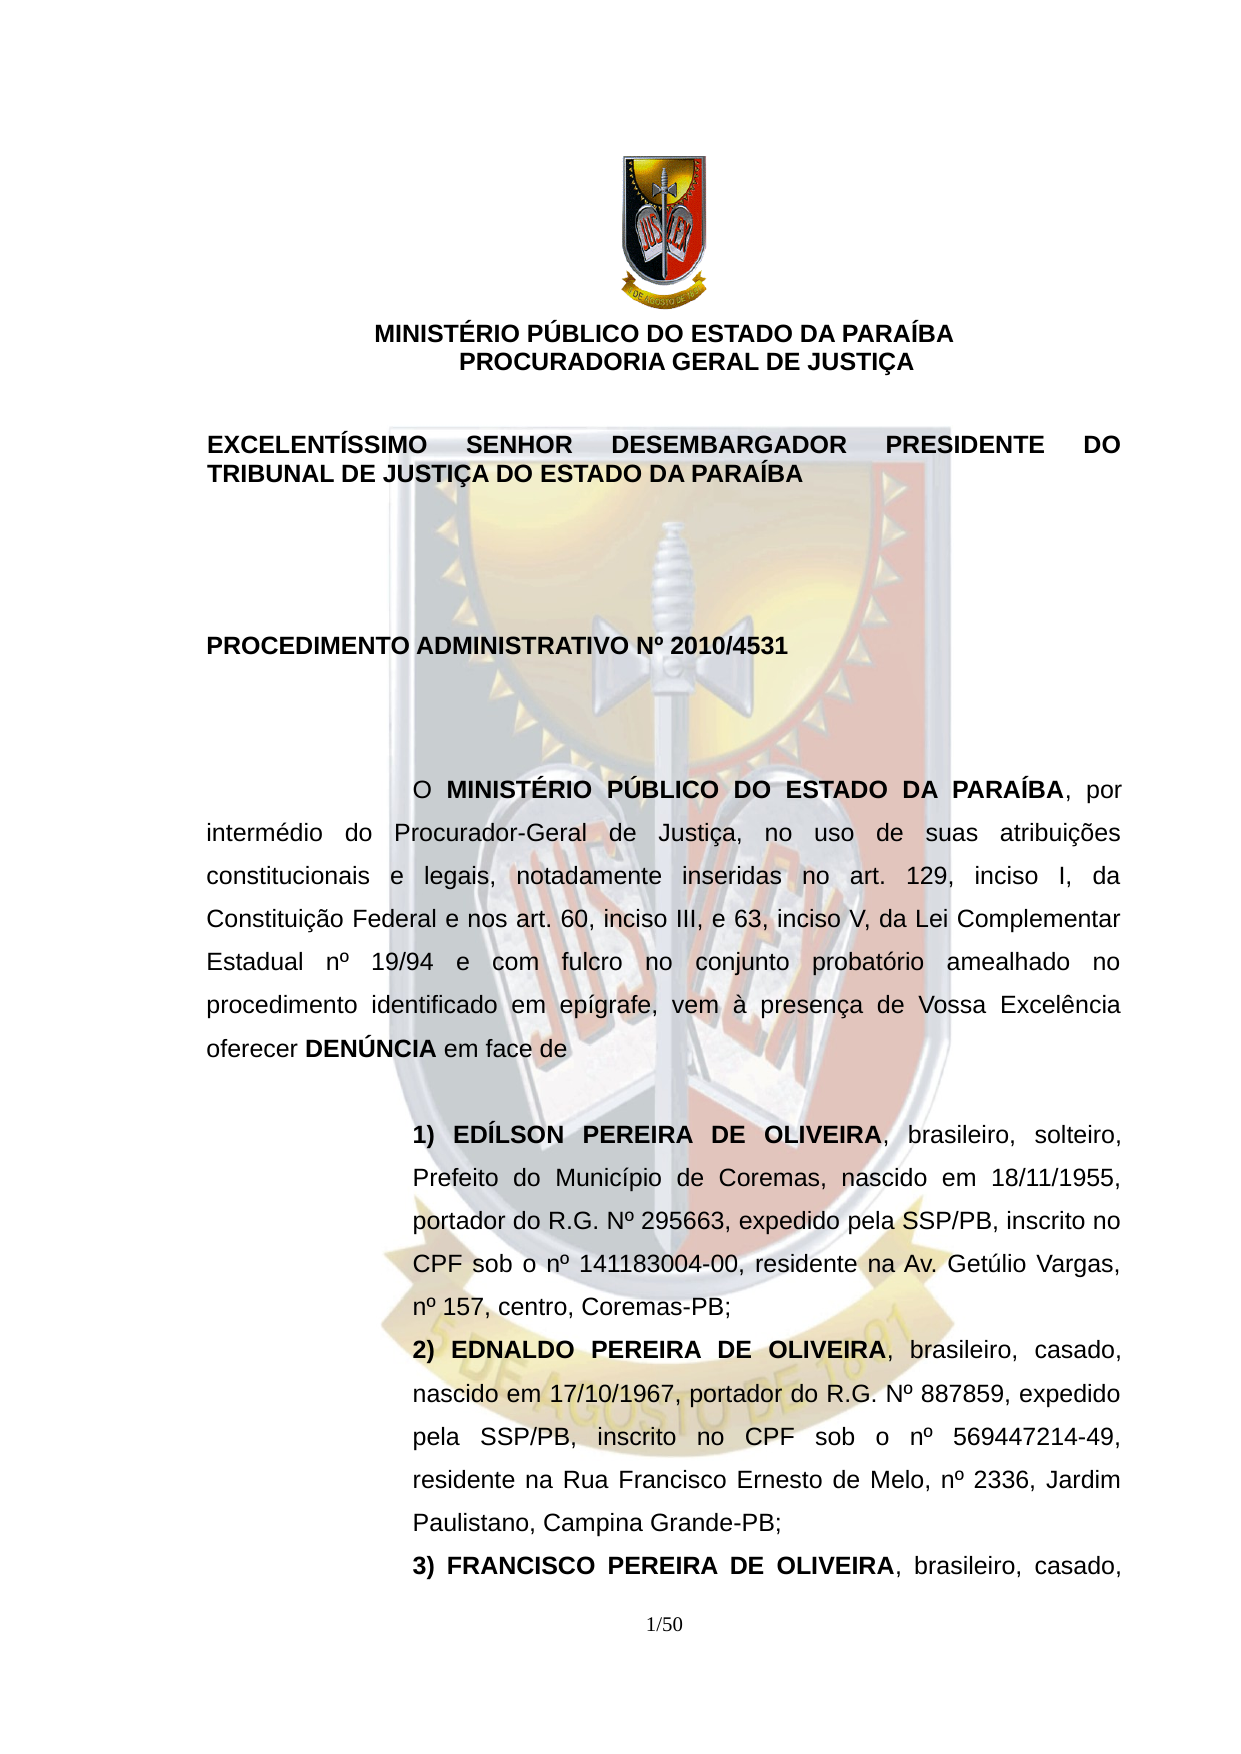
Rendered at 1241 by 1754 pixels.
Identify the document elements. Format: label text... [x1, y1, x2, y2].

text EXCELENTÍSSIMO SENHOR DESEMBARGADOR PRESIDENTE DO TRIBUNAL DE JUSTIÇA DO ESTADO DA PARAÍBA [207, 430, 1122, 487]
text 3) FRANCISCO PEREIRA DE OLIVEIRA, brasileiro, casado, [412, 1551, 1122, 1580]
text 2) EDNALDO PEREIRA DE OLIVEIRA, brasileiro, casado, nascido em 17/10/1967, portador do R.G. Nº 887859, expedido pela SSP/PB, inscrito no CPF sob o nº 569447214-49, residente na Rua Francisco Ernesto de Melo, nº 2336, Jardim Paulistano, Campina Grande-PB; [412, 1335, 1122, 1537]
subtitle PROCURADORIA GERAL DE JUSTIÇA [252, 347, 1122, 376]
picture [206, 118, 1122, 318]
text 1) EDÍLSON PEREIRA DE OLIVEIRA, brasileiro, solteiro, Prefeito do Município de Coremas, nascido em 18/11/1955, portador do R.G. Nº 295663, expedido pela SSP/PB, inscrito no CPF sob o nº 141183004-00, residente na Av. Getúlio Vargas, nº 157, centro, Coremas-PB; [412, 1120, 1122, 1321]
text MINISTÉRIO PÚBLICO DO ESTADO DA PARAÍBA [206, 318, 1122, 347]
picture [206, 660, 1122, 775]
text O MINISTÉRIO PÚBLICO DO ESTADO DA PARAÍBA, por intermédio do Procurador-Geral de Justiça, no uso de suas atribuições constitucionais e legais, notadamente inseridas no art. 129, inciso I, da Constituição Federal e nos art. 60, inciso III, e 63, inciso V, da Lei Complementar Estadual nº 19/94 e com fulcro no conjunto probatório amealhado no procedimento identificado em epígrafe, vem à presença de Vossa Excelência oferecer DENÚNCIA em face de [206, 775, 1122, 1062]
picture [206, 347, 1122, 631]
picture [206, 1062, 1122, 1636]
text PROCEDIMENTO ADMINISTRATIVO Nº 2010/4531 [206, 631, 1122, 660]
picture [621, 156, 707, 310]
